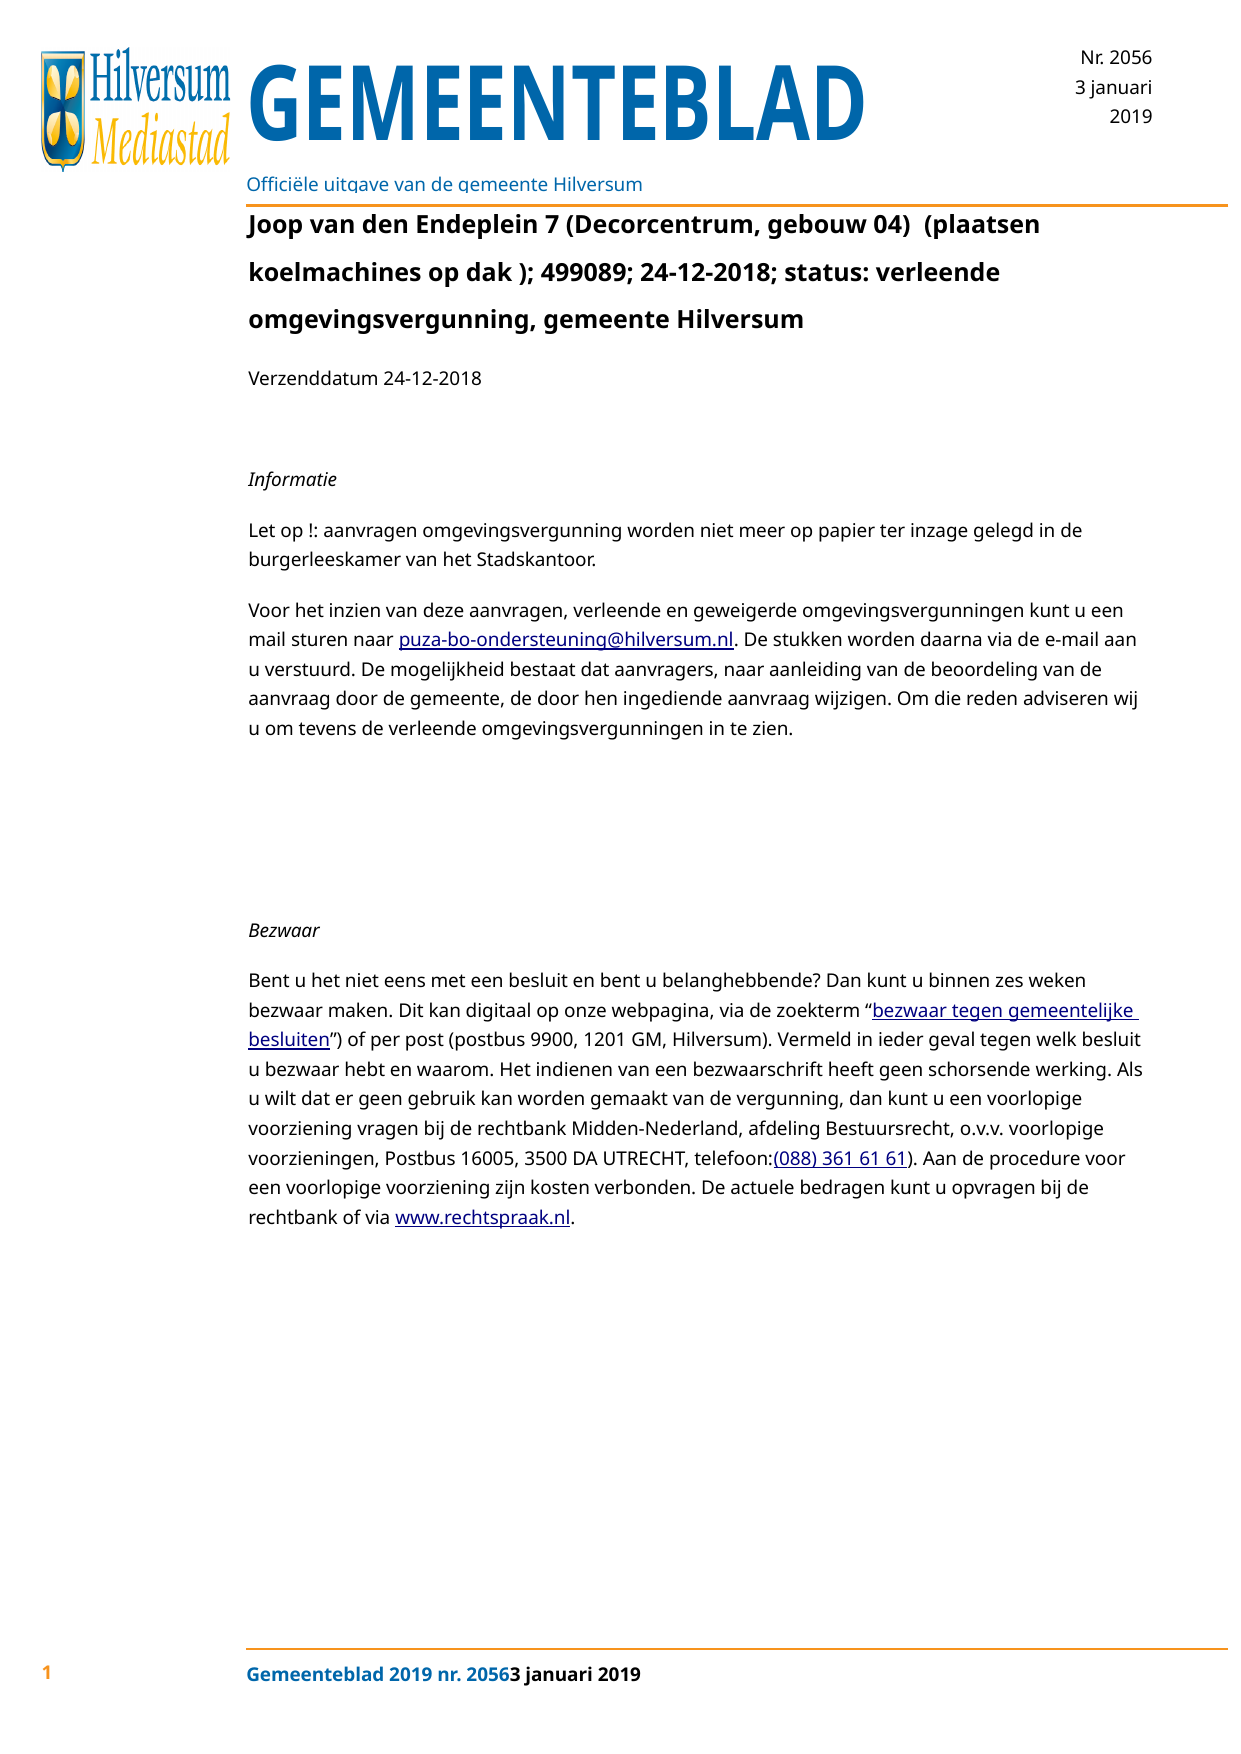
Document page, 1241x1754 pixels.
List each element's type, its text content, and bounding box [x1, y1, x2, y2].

text Bent u het niet eens met een besluit en bent u belanghebbende? Dan kunt u binnen zes weken bezwaar maken. Dit kan digitaal op onze webpagina, via de zoekterm “bezwaar tegen gemeentelijke besluiten”) of per post (postbus 9900, 1201 GM, Hilversum). Vermeld in ieder geval tegen welk besluit u bezwaar hebt en waarom. Het indienen van een bezwaarschrift heeft geen schorsende werking. Als u wilt dat er geen gebruik kan worden gemaakt van de vergunning, dan kunt u een voorlopige voorziening vragen bij de rechtbank Midden-Nederland, afdeling Bestuursrecht, o.v.v. voorlopige voorzieningen, Postbus 16005, 3500 DA UTRECHT, telefoon:(088) 361 61 61). Aan de procedure voor een voorlopige voorziening zijn kosten verbonden. De actuele bedragen kunt u opvragen bij de rechtbank of via www.rechtspraak.nl. [248, 967, 1152, 1229]
text Voor het inzien van deze aanvragen, verleende en geweigerde omgevingsvergunningen kunt u een mail sturen naar puza-bo-ondersteuning@hilversum.nl. De stukken worden daarna via de e-mail aan u verstuurd. De mogelijkheid bestaat dat aanvragers, naar aanleiding van de beoordeling van de aanvraag door de gemeente, de door hen ingediende aanvraag wijzigen. Om die reden adviseren wij u om tevens de verleende omgevingsvergunningen in te zien. [248, 597, 1152, 741]
text Let op !: aanvragen omgevingsvergunning worden niet meer op papier ter inzage gelegd in de burgerleeskamer van het Stadskantoor. [248, 517, 1152, 572]
text Verzenddatum 24-12-2018 [248, 366, 1152, 391]
text Bezwaar [248, 917, 1152, 942]
picture [41, 47, 231, 172]
text Informatie [248, 466, 1152, 492]
text Joop van den Endeplein 7 (Decorcentrum, gebouw 04) (plaatsen koelmachines op dak ); 499089; 24-12-2018; status: verleende omgevingsvergunning, gemeente Hilversum [248, 207, 1152, 336]
